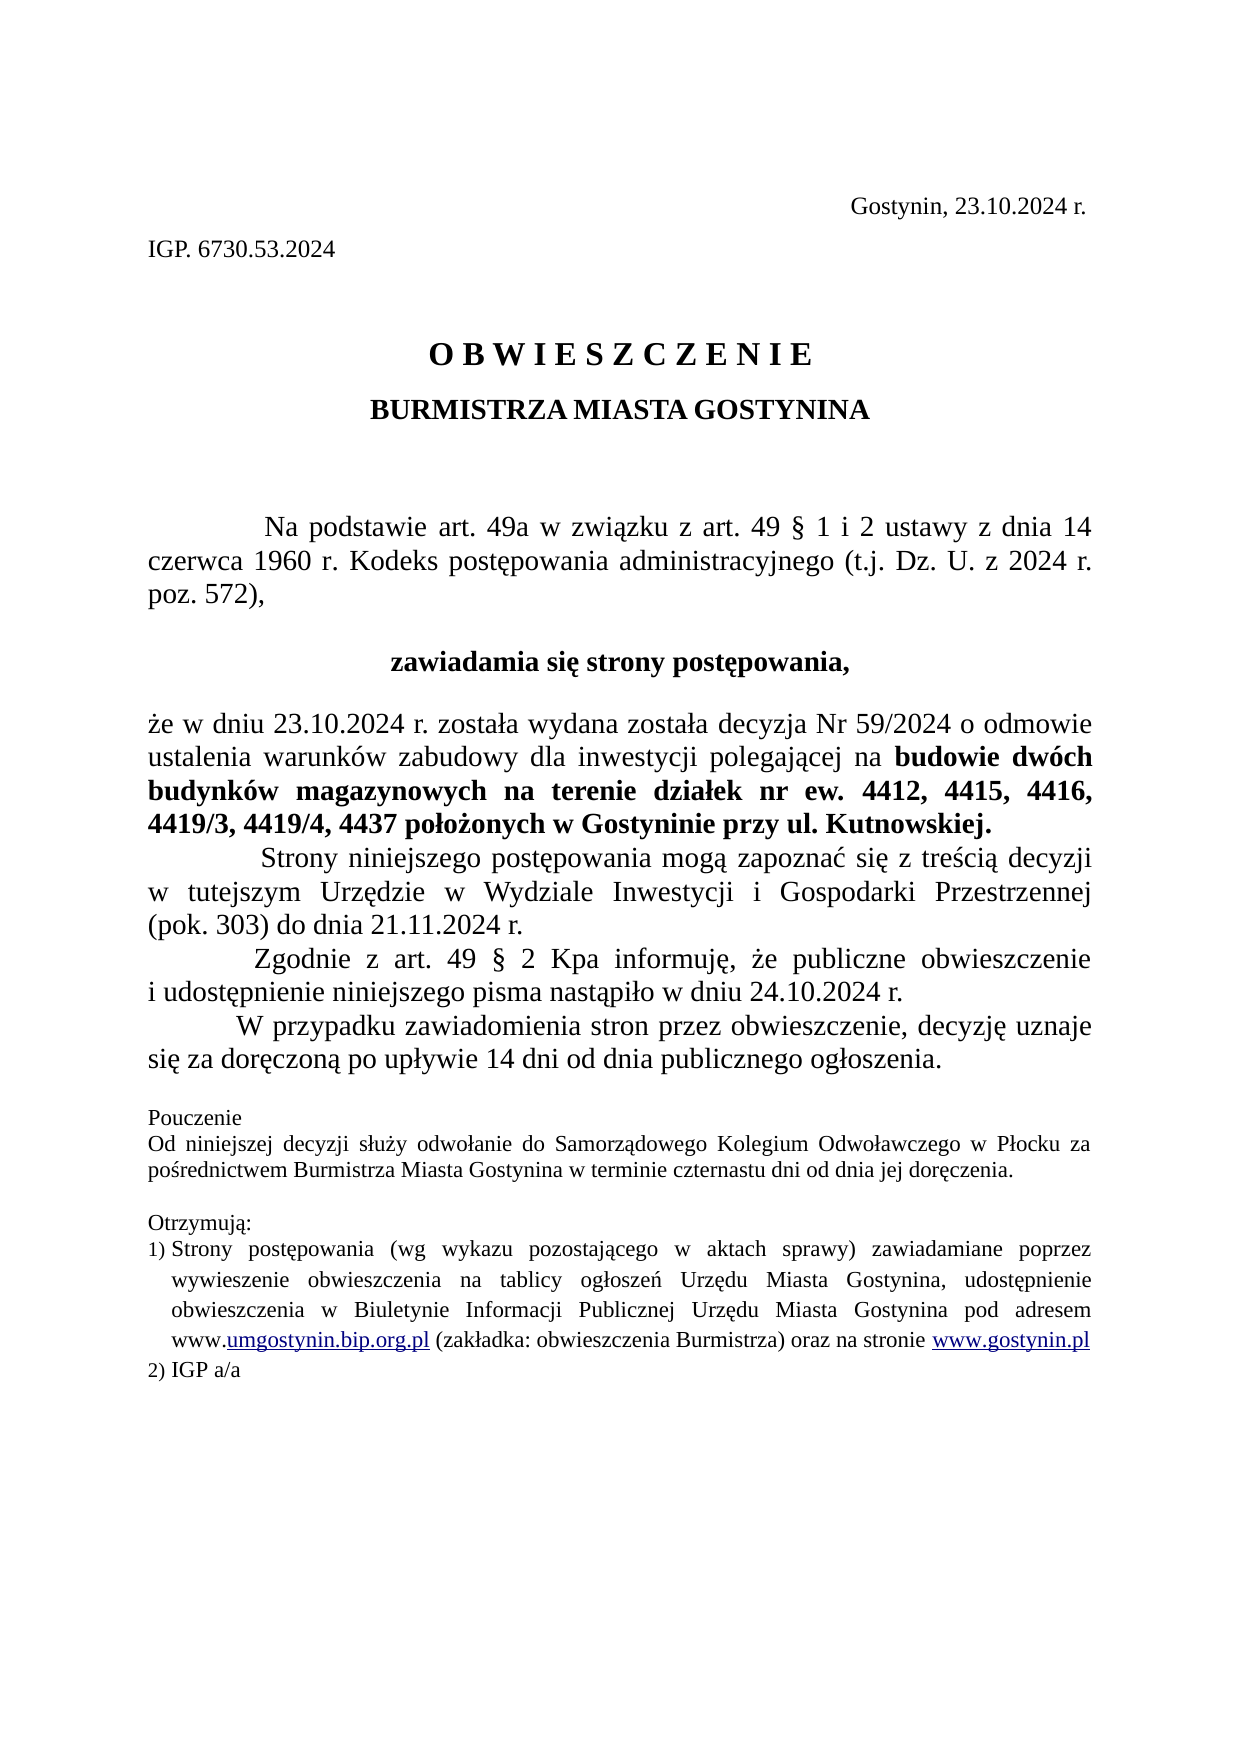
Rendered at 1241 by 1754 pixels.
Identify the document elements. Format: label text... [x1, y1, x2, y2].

list IGP a/a [148, 1356, 1093, 1383]
text IGP. 6730.53.2024 [148, 234, 1093, 263]
text Gostynin, 23.10.2024 r. [148, 191, 1093, 219]
text Pouczenie [148, 1104, 1093, 1130]
text Otrzymują: [148, 1209, 1093, 1236]
text Na podstawie art. 49a w związku z art. 49 § 1 i 2 ustawy z dnia 14 czerwca 1960 r. Kodeks postępowania administracyjnego (t.j. Dz. U. z 2024 r. poz. 572), [148, 509, 1093, 610]
list Strony postępowania (wg wykazu pozostającego w aktach sprawy) zawiadamiane poprzez wywieszenie obwieszczenia na tablicy ogłoszeń Urzędu Miasta Gostynina, udostępnienie obwieszczenia w Biuletynie Informacji Publicznej Urzędu Miasta Gostynina pod adresem www.umgostynin.bip.org.pl (zakładka: obwieszczenia Burmistrza) oraz na stronie www.gostynin.pl [148, 1236, 1093, 1352]
text O B W I E S Z C Z E N I E [148, 335, 1093, 373]
text BURMISTRZA MIASTA GOSTYNINA [148, 392, 1093, 426]
text Strony niniejszego postępowania mogą zapoznać się z treścią decyzji w tutejszym Urzędzie w Wydziale Inwestycji i Gospodarki Przestrzennej (pok. 303) do dnia 21.11.2024 r. [148, 840, 1093, 941]
text W przypadku zawiadomienia stron przez obwieszczenie, decyzję uznaje się za doręczoną po upływie 14 dni od dnia publicznego ogłoszenia. [148, 1008, 1093, 1075]
text zawiadamia się strony postępowania, [148, 644, 1093, 677]
text Zgodnie z art. 49 § 2 Kpa informuję, że publiczne obwieszczenie i udostępnienie niniejszego pisma nastąpiło w dniu 24.10.2024 r. [148, 941, 1093, 1008]
text że w dniu 23.10.2024 r. została wydana została decyzja Nr 59/2024 o odmowie ustalenia warunków zabudowy dla inwestycji polegającej na budowie dwóch budynków magazynowych na terenie działek nr ew. 4412, 4415, 4416, 4419/3, 4419/4, 4437 położonych w Gostyninie przy ul. Kutnowskiej. [148, 706, 1093, 840]
text Od niniejszej decyzji służy odwołanie do Samorządowego Kolegium Odwoławczego w Płocku za pośrednictwem Burmistrza Miasta Gostynina w terminie czternastu dni od dnia jej doręczenia. [148, 1130, 1093, 1183]
